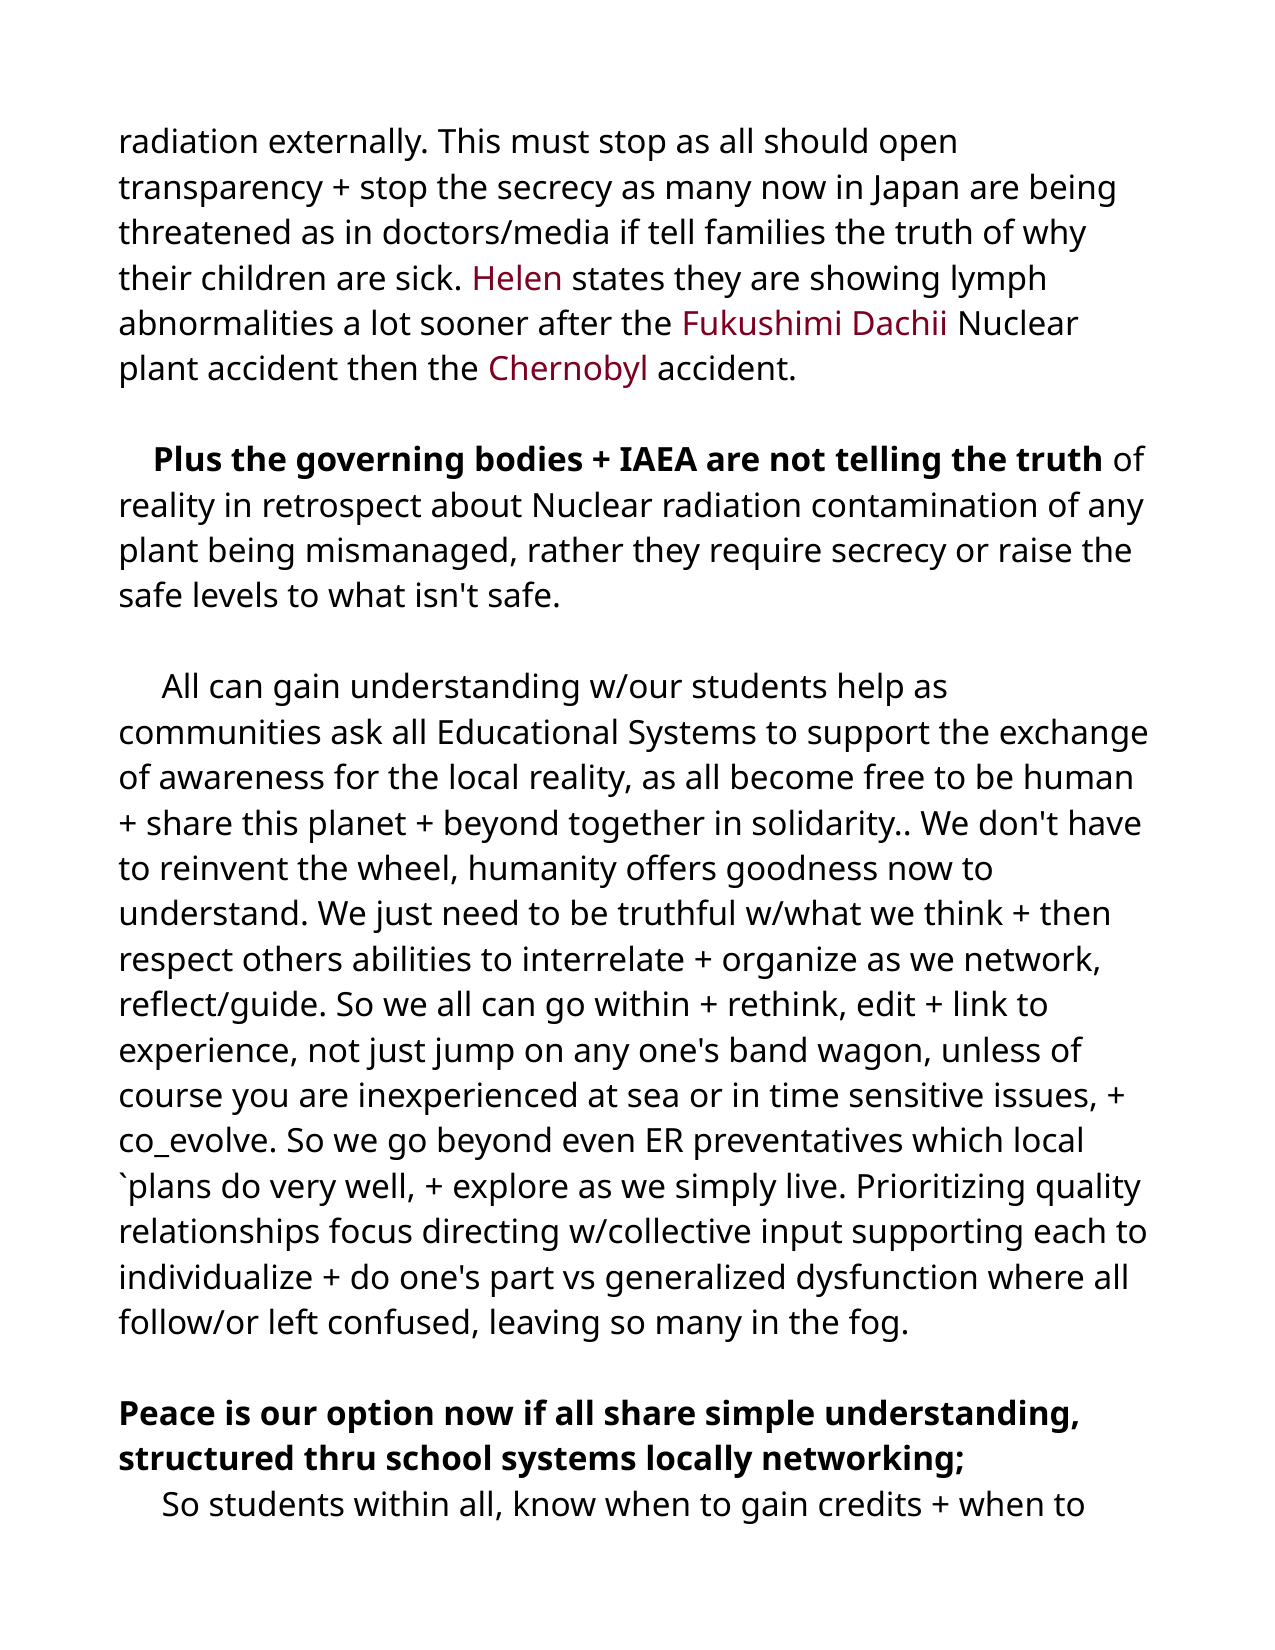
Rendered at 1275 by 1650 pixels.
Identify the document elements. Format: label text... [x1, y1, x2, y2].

text All can gain understanding w/our students help as communities ask all Educational Systems to support the exchange of awareness for the local reality, as all become free to be human + share this planet + beyond together in solidarity.. We don't have to reinvent the wheel, humanity offers goodness now to understand. We just need to be truthful w/what we think + then respect others abilities to interrelate + organize as we network, reflect/guide. So we all can go within + rethink, edit + link to experience, not just jump on any one's band wagon, unless of course you are inexperienced at sea or in time sensitive issues, + co_evolve. So we go beyond even ER preventatives which local `plans do very well, + explore as we simply live. Prioritizing quality relationships focus directing w/collective input supporting each to individualize + do one's part vs generalized dysfunction where all follow/or left confused, leaving so many in the fog. [118, 663, 1157, 1344]
text Plus the governing bodies + IAEA are not telling the truth of reality in retrospect about Nuclear radiation contamination of any plant being mismanaged, rather they require secrecy or raise the safe levels to what isn't safe. [118, 436, 1157, 618]
text Peace is our option now if all share simple understanding, structured thru school systems locally networking; [118, 1390, 1157, 1481]
text So students within all, know when to gain credits + when to [118, 1481, 1157, 1526]
text radiation externally. This must stop as all should open transparency + stop the secrecy as many now in Japan are being threatened as in doctors/media if tell families the truth of why their children are sick. Helen states they are showing lymph abnormalities a lot sooner after the Fukushimi Dachii Nuclear plant accident then the Chernobyl accident. [118, 118, 1157, 391]
